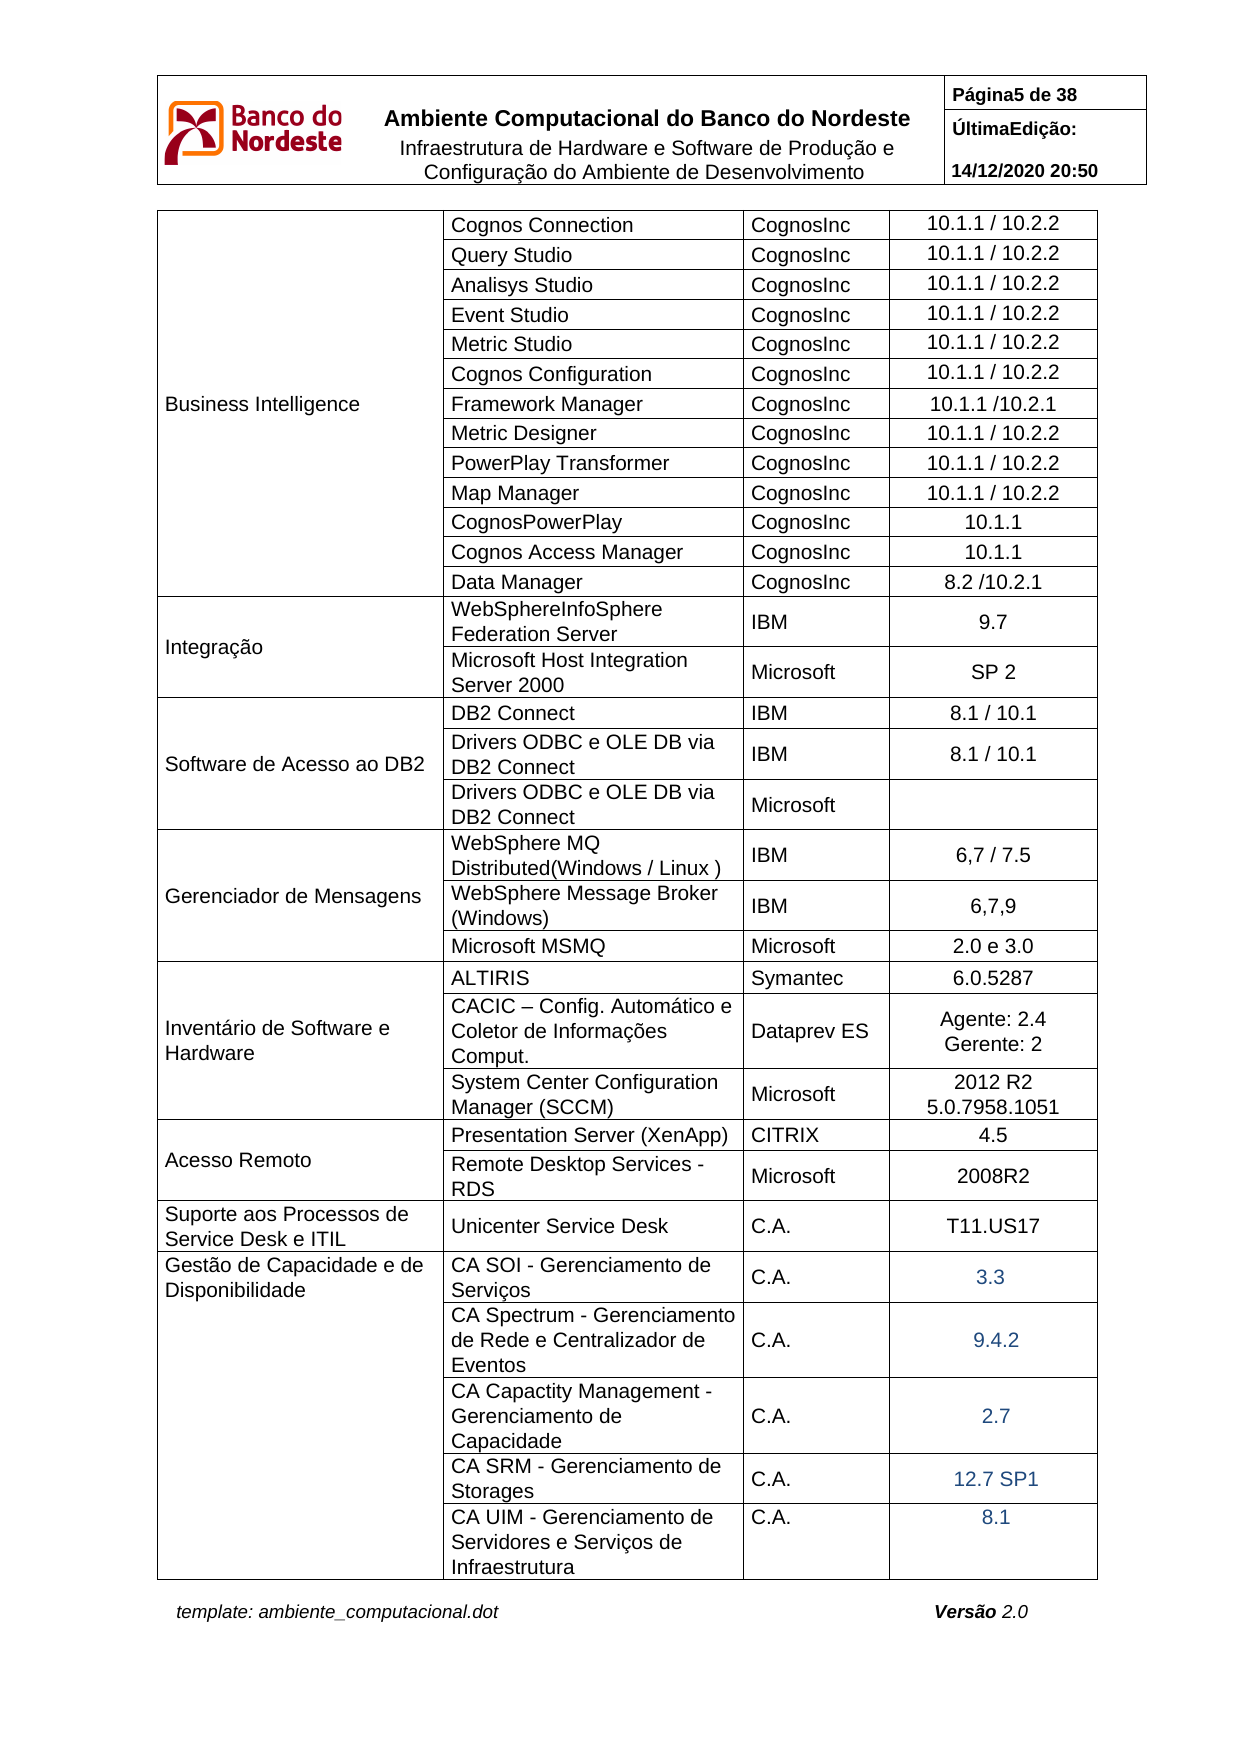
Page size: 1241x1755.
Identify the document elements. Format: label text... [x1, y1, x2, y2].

table_cell Drivers ODBC e OLE DB via DB2 Connect [444, 729, 743, 778]
table_cell C.A. [744, 1303, 889, 1377]
table_cell Cognos Access Manager [444, 537, 743, 566]
table_cell 4.5 [890, 1120, 1097, 1150]
table_cell WebSphereInfoSphere Federation Server [444, 597, 743, 646]
table_cell 12.7 SP1 [890, 1454, 1097, 1503]
table_cell 10.1.1 / 10.2.2 [890, 448, 1097, 477]
table_cell Analisys Studio [444, 270, 743, 299]
table_cell Metric Studio [444, 330, 743, 358]
table_cell CA Capactity Management - Gerenciamento de Capacidade [444, 1378, 743, 1452]
table_cell Microsoft Host Integration Server 2000 [444, 647, 743, 697]
table_cell IBM [744, 597, 889, 646]
table_cell CA SOI - Gerenciamento de Serviços [444, 1252, 743, 1301]
table_cell 3.3 [890, 1252, 1097, 1301]
table_cell 10.1.1 / 10.2.2 [890, 300, 1097, 328]
table_cell CA SRM - Gerenciamento de Storages [444, 1454, 743, 1503]
table_cell Microsoft [744, 1069, 889, 1118]
table_cell CACIC – Config. Automático e Coletor de Informações Comput. [444, 994, 743, 1068]
table_cell Symantec [744, 962, 889, 992]
table_cell 8.1 [890, 1504, 1097, 1578]
table_cell 10.1.1 / 10.2.2 [890, 330, 1097, 358]
table_cell Drivers ODBC e OLE DB via DB2 Connect [444, 780, 743, 829]
table_cell Map Manager [444, 478, 743, 507]
table_cell DB2 Connect [444, 698, 743, 728]
table_cell Microsoft [744, 780, 889, 829]
table_cell CognosInc [744, 537, 889, 566]
table_cell CognosInc [744, 448, 889, 477]
table_cell CITRIX [744, 1120, 889, 1150]
table_cell Microsoft MSMQ [444, 931, 743, 961]
table_cell 6,7 / 7.5 [890, 830, 1097, 879]
table_cell PowerPlay Transformer [444, 448, 743, 477]
table_cell CognosInc [744, 270, 889, 299]
table_cell 10.1.1 / 10.2.2 [890, 270, 1097, 299]
table_cell System Center Configuration Manager (SCCM) [444, 1069, 743, 1118]
table_cell CognosInc [744, 359, 889, 388]
table_cell IBM [744, 881, 889, 930]
table_cell Presentation Server (XenApp) [444, 1120, 743, 1150]
table_cell 10.1.1 /10.2.1 [890, 389, 1097, 417]
table_cell CognosPowerPlay [444, 508, 743, 536]
table_cell SP 2 [890, 647, 1097, 697]
table_cell 8.1 / 10.1 [890, 729, 1097, 778]
table_cell WebSphere Message Broker (Windows) [444, 881, 743, 930]
table_cell Integração [158, 597, 443, 697]
table_cell Suporte aos Processos de Service Desk e ITIL [158, 1201, 443, 1251]
table_cell 10.1.1 [890, 537, 1097, 566]
table_cell [890, 780, 1097, 829]
table_cell CognosInc [744, 389, 889, 417]
table_cell CognosInc [744, 300, 889, 328]
table_cell Agente: 2.4 Gerente: 2 [890, 994, 1097, 1068]
table_cell 2.0 e 3.0 [890, 931, 1097, 961]
table_cell C.A. [744, 1378, 889, 1452]
table_cell C.A. [744, 1201, 889, 1251]
table_cell T11.US17 [890, 1201, 1097, 1251]
table_cell Unicenter Service Desk [444, 1201, 743, 1251]
table_cell CognosInc [744, 419, 889, 447]
table_cell Data Manager [444, 567, 743, 596]
table_cell IBM [744, 729, 889, 778]
table_cell 10.1.1 / 10.2.2 [890, 359, 1097, 388]
table_cell WebSphere MQ Distributed(Windows / Linux ) [444, 830, 743, 879]
table_cell Cognos Connection [444, 211, 743, 239]
table_cell CognosInc [744, 567, 889, 596]
table_cell CognosInc [744, 211, 889, 239]
table_cell 2.7 [890, 1378, 1097, 1452]
table_cell ALTIRIS [444, 962, 743, 992]
table_cell Software de Acesso ao DB2 [158, 698, 443, 829]
table_cell Cognos Configuration [444, 359, 743, 388]
table_cell Microsoft [744, 1151, 889, 1200]
table_cell 8.2 /10.2.1 [890, 567, 1097, 596]
table_cell 10.1.1 / 10.2.2 [890, 478, 1097, 507]
table_cell CognosInc [744, 330, 889, 358]
table_cell Event Studio [444, 300, 743, 328]
table_cell CA UIM - Gerenciamento de Servidores e Serviços de Infraestrutura [444, 1504, 743, 1578]
table_cell CognosInc [744, 478, 889, 507]
table_cell Framework Manager [444, 389, 743, 417]
table_cell 2012 R2 5.0.7958.1051 [890, 1069, 1097, 1118]
table_cell Query Studio [444, 240, 743, 269]
table_cell 10.1.1 / 10.2.2 [890, 211, 1097, 239]
table_cell Dataprev ES [744, 994, 889, 1068]
table_cell Remote Desktop Services - RDS [444, 1151, 743, 1200]
table_cell Business Intelligence [158, 211, 443, 596]
table_cell Gestão de Capacidade e de Disponibilidade [158, 1252, 443, 1578]
table_cell Microsoft [744, 647, 889, 697]
table_cell C.A. [744, 1252, 889, 1301]
table_cell 6,7,9 [890, 881, 1097, 930]
table_cell Inventário de Software e Hardware [158, 962, 443, 1118]
table_cell C.A. [744, 1504, 889, 1578]
table_cell Metric Designer [444, 419, 743, 447]
table_cell 8.1 / 10.1 [890, 698, 1097, 728]
table_cell 10.1.1 [890, 508, 1097, 536]
table_cell CA Spectrum - Gerenciamento de Rede e Centralizador de Eventos [444, 1303, 743, 1377]
table_cell 6.0.5287 [890, 962, 1097, 992]
table_cell C.A. [744, 1454, 889, 1503]
table_cell IBM [744, 830, 889, 879]
table_cell Microsoft [744, 931, 889, 961]
table_cell 10.1.1 / 10.2.2 [890, 419, 1097, 447]
table_cell Gerenciador de Mensagens [158, 830, 443, 961]
table_cell 10.1.1 / 10.2.2 [890, 240, 1097, 269]
table_cell Acesso Remoto [158, 1120, 443, 1200]
table_cell 9.4.2 [890, 1303, 1097, 1377]
table_cell CognosInc [744, 240, 889, 269]
table_cell 2008R2 [890, 1151, 1097, 1200]
table_cell 9.7 [890, 597, 1097, 646]
table_cell IBM [744, 698, 889, 728]
table_cell CognosInc [744, 508, 889, 536]
